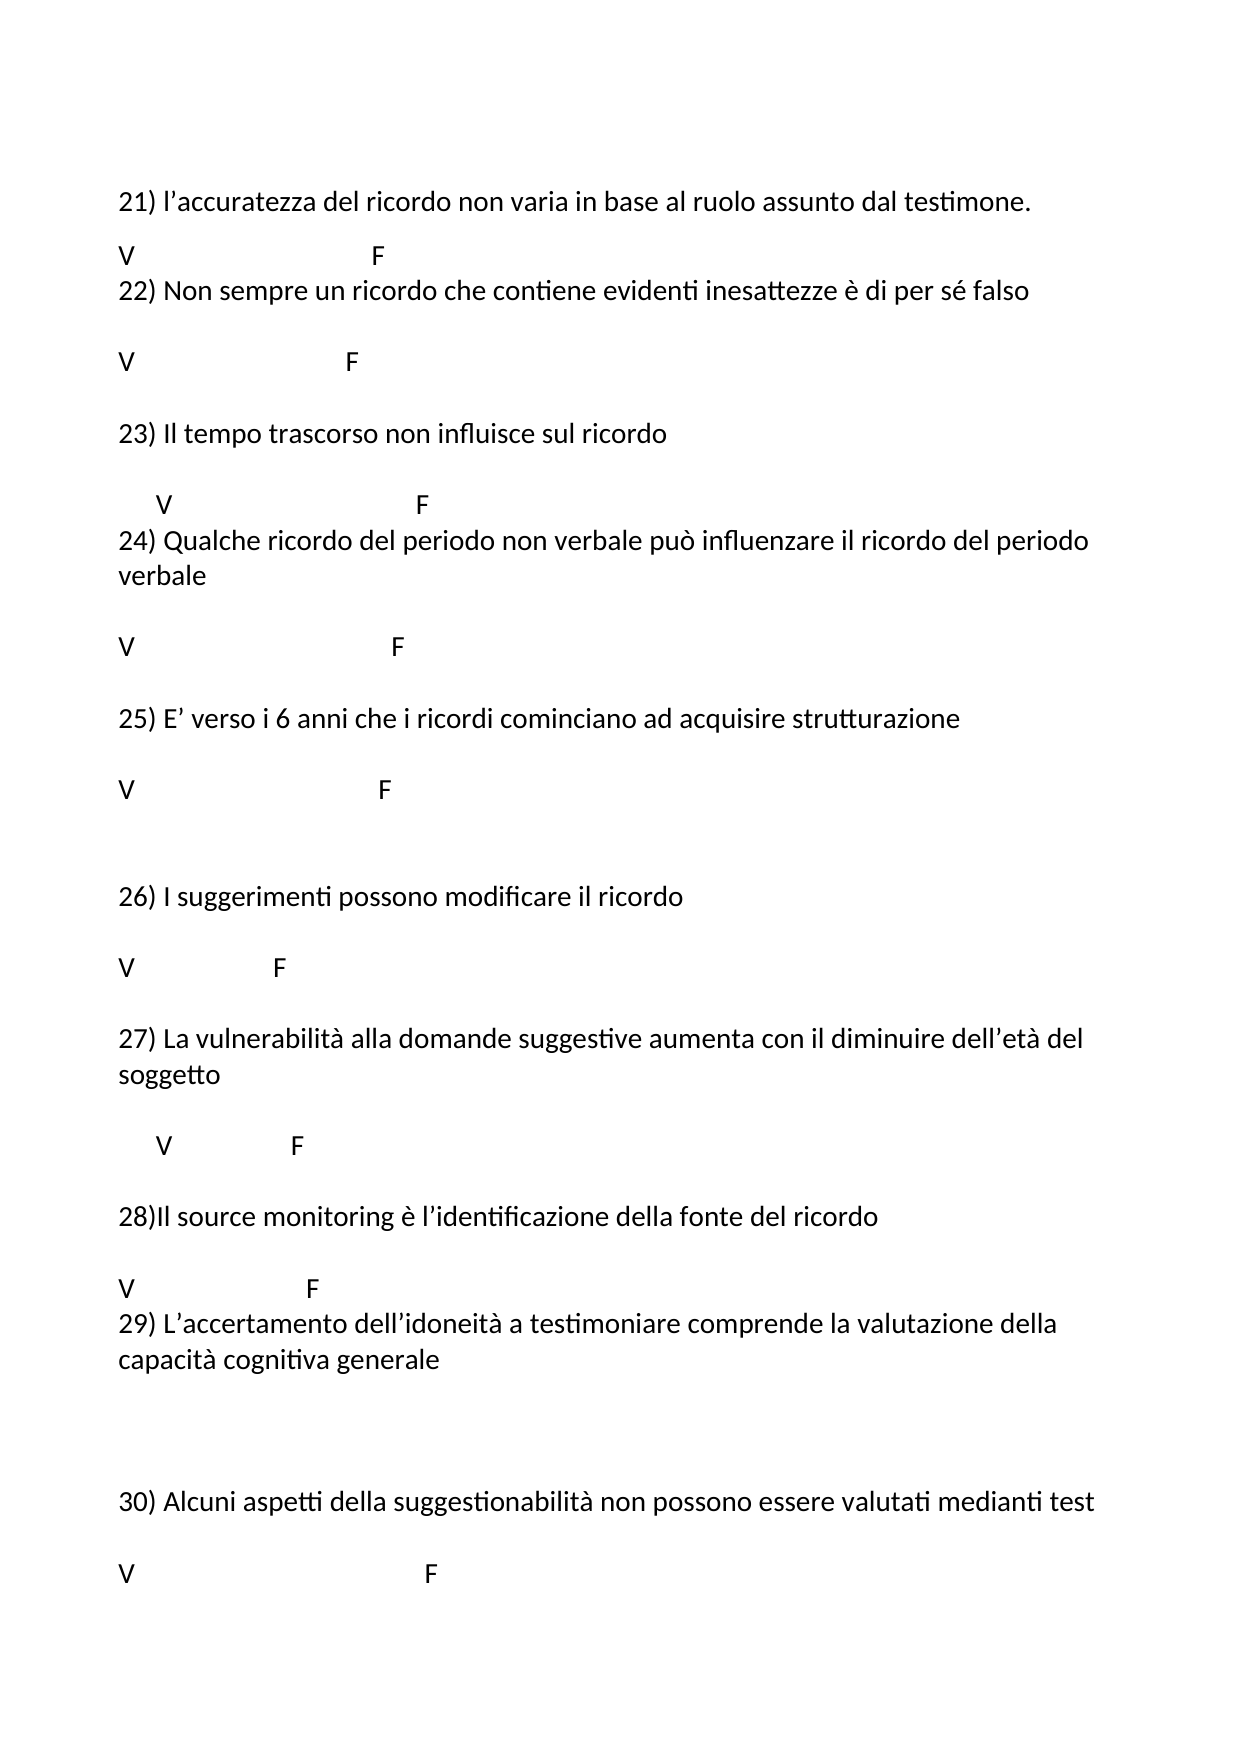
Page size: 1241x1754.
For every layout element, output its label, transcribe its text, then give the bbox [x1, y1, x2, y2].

text 22) Non sempre un ricordo che contiene evidenti inesattezze è di per sé falso [118, 272, 1122, 308]
text 27) La vulnerabilità alla domande suggestive aumenta con il diminuire dell’età del soggetto [118, 1020, 1122, 1092]
text V F [118, 343, 1122, 379]
text V F [118, 237, 1122, 272]
text V F [118, 949, 1122, 985]
text 29) L’accertamento dell’idoneità a testimoniare comprende la valutazione della capacità cognitiva generale [118, 1305, 1122, 1377]
text 24) Qualche ricordo del periodo non verbale può influenzare il ricordo del periodo verbale [118, 522, 1122, 593]
text V F [118, 628, 1122, 664]
text V F [156, 1127, 1122, 1163]
text V F [118, 1270, 1122, 1305]
text 21) l’accuratezza del ricordo non varia in base al ruolo assunto dal testimone. [118, 183, 1122, 219]
text V F [118, 1555, 1122, 1590]
text 23) Il tempo trascorso non influisce sul ricordo [118, 415, 1122, 450]
text 25) E’ verso i 6 anni che i ricordi cominciano ad acquisire strutturazione [118, 700, 1122, 735]
text 28)Il source monitoring è l’identificazione della fonte del ricordo [118, 1198, 1122, 1234]
text V F [118, 771, 1122, 807]
text 26) I suggerimenti possono modificare il ricordo [118, 878, 1122, 913]
text V F [156, 486, 1122, 522]
text 30) Alcuni aspetti della suggestionabilità non possono essere valutati medianti test [118, 1483, 1122, 1519]
